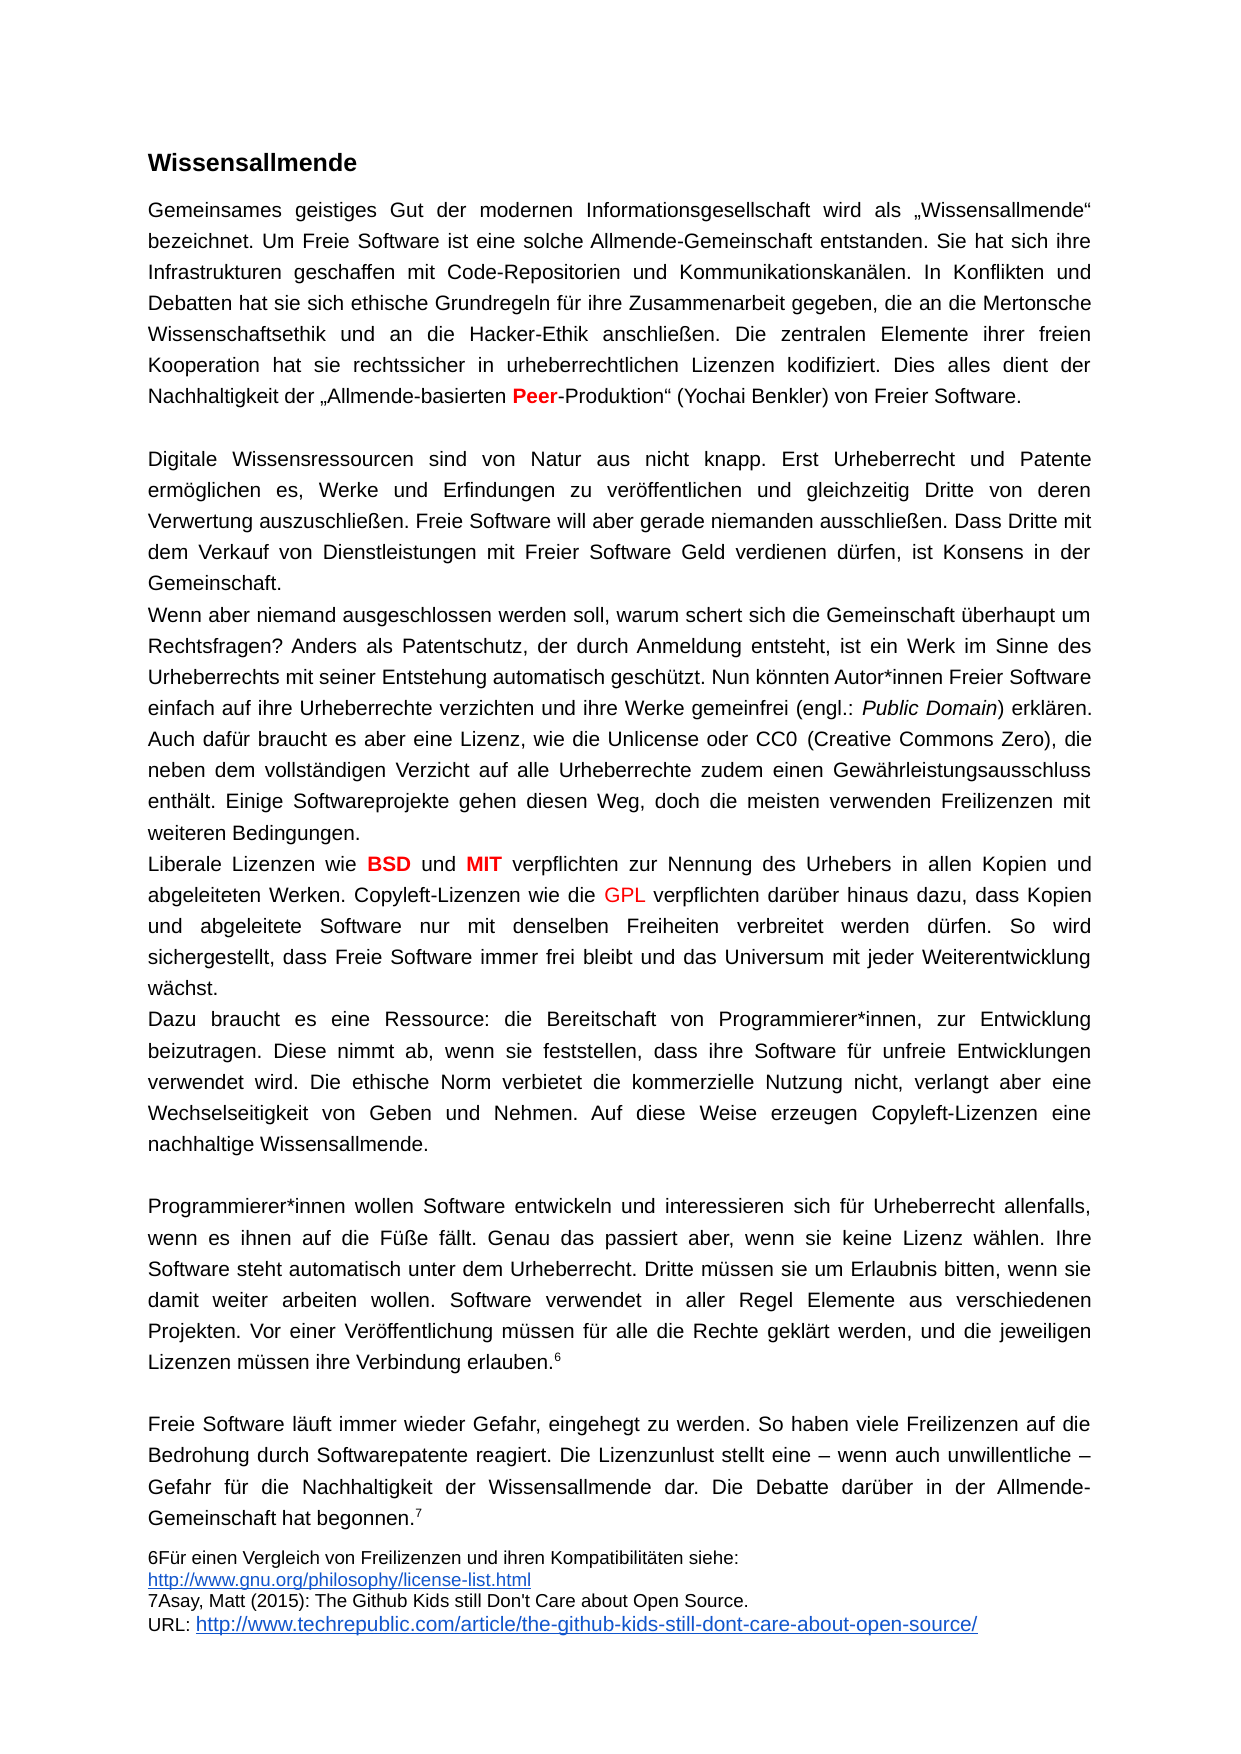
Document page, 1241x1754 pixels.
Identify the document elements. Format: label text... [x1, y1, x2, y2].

text Dazu braucht es eine Ressource: die Bereitschaft von Programmierer*innen, zur Entwicklung beizutragen. Diese nimmt ab, wenn sie feststellen, dass ihre Software für unfreie Entwicklungen verwendet wird. Die ethische Norm verbietet die kommerzielle Nutzung nicht, verlangt aber eine Wechselseitigkeit von Geben und Nehmen. Auf diese Weise erzeugen Copyleft-Lizenzen eine nachhaltige Wissensallmende. [148, 1007, 1092, 1156]
text Freie Software läuft immer wieder Gefahr, eingehegt zu werden. So haben viele Freilizenzen auf die Bedrohung durch Softwarepatente reagiert. Die Lizenzunlust stellt eine – wenn auch unwillentliche – Gefahr für die Nachhaltigkeit der Wissensallmende dar. Die Debatte darüber in der Allmende-Gemeinschaft hat begonnen. [148, 1412, 1092, 1529]
text Für einen Vergleich von Freilizenzen und ihren Kompatibilitäten siehe: [148, 1547, 1092, 1569]
text http://www.gnu.org/philosophy/license-list.html [148, 1569, 1092, 1590]
text URL: http://www.techrepublic.com/article/the-github-kids-still-dont-care-about-open-source/ [148, 1612, 1092, 1636]
text Liberale Lizenzen wie BSD und MIT verpflichten zur Nennung des Urhebers in allen Kopien und abgeleiteten Werken. Copyleft-Lizenzen wie die GPL verpflichten darüber hinaus dazu, dass Kopien und abgeleitete Software nur mit denselben Freiheiten verbreitet werden dürfen. So wird sichergestellt, dass Freie Software immer frei bleibt und das Universum mit jeder Weiterentwicklung wächst. [148, 852, 1092, 1000]
text Programmierer*innen wollen Software entwickeln und interessieren sich für Urheberrecht allenfalls, wenn es ihnen auf die Füße fällt. Genau das passiert aber, wenn sie keine Lizenz wählen. Ihre Software steht automatisch unter dem Urheberrecht. Dritte müssen sie um Erlaubnis bitten, wenn sie damit weiter arbeiten wollen. Software verwendet in aller Regel Elemente aus verschiedenen Projekten. Vor einer Veröffentlichung müssen für alle die Rechte geklärt werden, und die jeweiligen Lizenzen müssen ihre Verbindung erlauben. [148, 1194, 1092, 1374]
text Wenn aber niemand ausgeschlossen werden soll, warum schert sich die Gemeinschaft überhaupt um Rechtsfragen? Anders als Patentschutz, der durch Anmeldung entsteht, ist ein Werk im Sinne des Urheberrechts mit seiner Entstehung automatisch geschützt. Nun könnten Autor*innen Freier Software einfach auf ihre Urheberrechte verzichten und ihre Werke gemeinfrei (engl.: Public Domain) erklären. Auch dafür braucht es aber eine Lizenz, wie die Unlicense oder CC0 (Creative Commons Zero), die neben dem vollständigen Verzicht auf alle Urheberrechte zudem einen Gewährleistungsausschluss enthält. Einige Softwareprojekte gehen diesen Weg, doch die meisten verwenden Freilizenzen mit weiteren Bedingungen. [148, 602, 1092, 844]
text Gemeinsames geistiges Gut der modernen Informationsgesellschaft wird als „Wissensallmende“ bezeichnet. Um Freie Software ist eine solche Allmende-Gemeinschaft entstanden. Sie hat sich ihre Infrastrukturen geschaffen mit Code-Repositorien und Kommunikationskanälen. In Konflikten und Debatten hat sie sich ethische Grundregeln für ihre Zusammenarbeit gegeben, die an die Mertonsche Wissenschaftsethik und an die Hacker-Ethik anschließen. Die zentralen Elemente ihrer freien Kooperation hat sie rechtssicher in urheberrechtlichen Lizenzen kodifiziert. Dies alles dient der Nachhaltigkeit der „Allmende-basierten Peer-Produktion“ (Yochai Benkler) von Freier Software. [148, 197, 1092, 408]
subtitle Wissensallmende [148, 148, 1092, 176]
text Digitale Wissensressourcen sind von Natur aus nicht knapp. Erst Urheberrecht und Patente ermöglichen es, Werke und Erfindungen zu veröffentlichen und gleichzeitig Dritte von deren Verwertung auszuschließen. Freie Software will aber gerade niemanden ausschließen. Dass Dritte mit dem Verkauf von Dienstleistungen mit Freier Software Geld verdienen dürfen, ist Konsens in der Gemeinschaft. [148, 447, 1092, 595]
text Asay, Matt (2015): The Github Kids still Don't Care about Open Source. [148, 1590, 1092, 1612]
